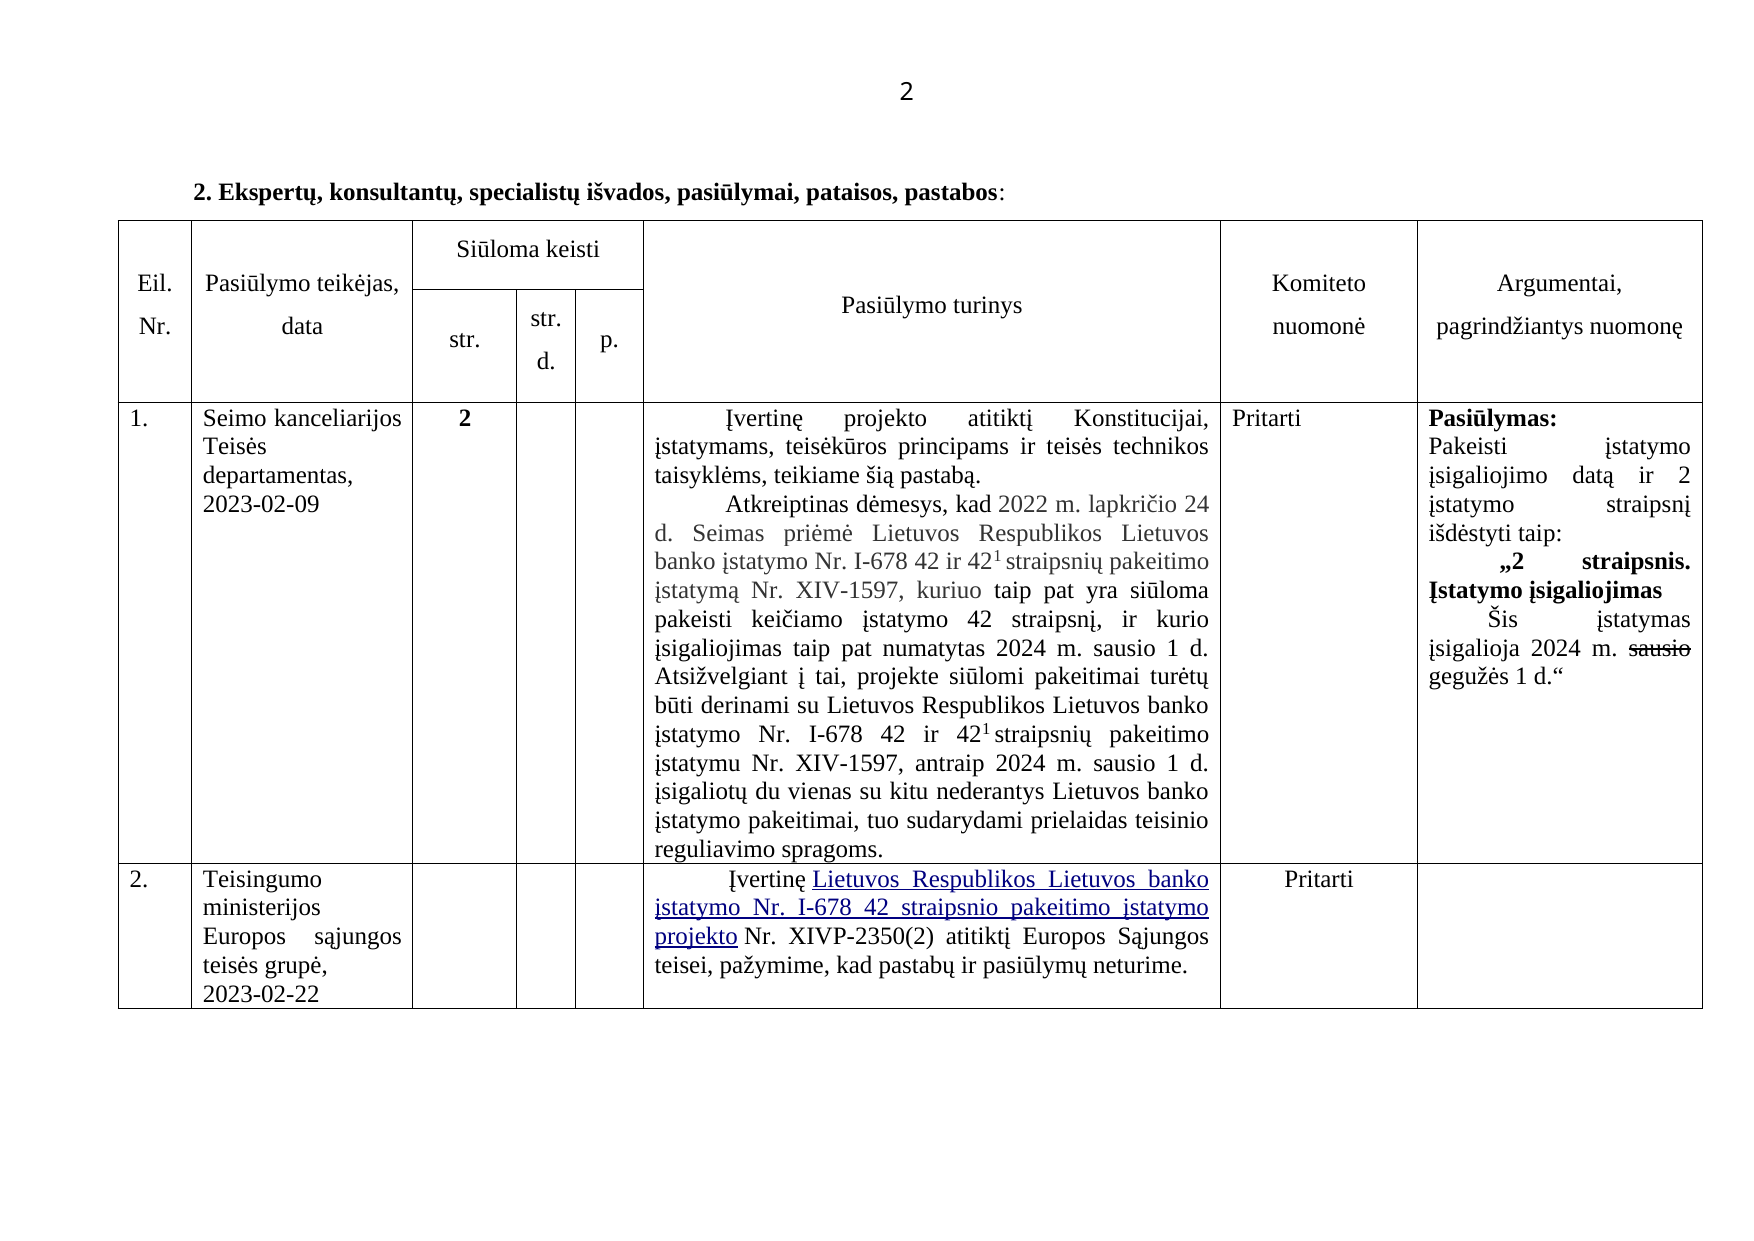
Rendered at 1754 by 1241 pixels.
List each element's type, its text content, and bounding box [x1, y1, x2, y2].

table_header Komiteto nuomonė [1221, 221, 1417, 402]
table_header Siūloma keisti [413, 221, 643, 289]
table_cell Pasiūlymas: Pakeisti įstatymo įsigaliojimo datą ir 2 įstatymo straipsnį išdėstyti taip: „2 straipsnis. Įstatymo įsigaliojimas Šis įstatymas įsigalioja 2024 m. sausio gegužės 1 d.“ [1418, 403, 1702, 863]
table_cell p. [576, 290, 643, 402]
table_cell [413, 864, 516, 1007]
table_cell [517, 403, 575, 863]
table_cell Įvertinę projekto atitiktį Konstitucijai, įstatymams, teisėkūros principams ir teisės technikos taisyklėms, teikiame šią pastabą. Atkreiptinas dėmesys, kad 2022 m. lapkričio 24 d. Seimas priėmė Lietuvos Respublikos Lietuvos banko įstatymo Nr. I-678 42 ir 421 straipsnių pakeitimo įstatymą Nr. XIV-1597, kuriuo taip pat yra siūloma pakeisti keičiamo įstatymo 42 straipsnį, ir kurio įsigaliojimas taip pat numatytas 2024 m. sausio 1 d. Atsižvelgiant į tai, projekte siūlomi pakeitimai turėtų būti derinami su Lietuvos Respublikos Lietuvos banko įstatymo Nr. I-678 42 ir 421 straipsnių pakeitimo įstatymu Nr. XIV-1597, antraip 2024 m. sausio 1 d. įsigaliotų du vienas su kitu nederantys Lietuvos banko įstatymo pakeitimai, tuo sudarydami prielaidas teisinio reguliavimo spragoms. [644, 403, 1220, 863]
table_header Argumentai, pagrindžiantys nuomonę [1418, 221, 1702, 402]
table_cell [1418, 864, 1702, 1007]
table_header Pasiūlymo teikėjas, data [192, 221, 412, 402]
table_header Eil. Nr. [119, 221, 191, 402]
subtitle 2. Ekspertų, konsultantų, specialistų išvados, pasiūlymai, pataisos, pastabos: [118, 177, 1695, 206]
table_cell Įvertinę Lietuvos Respublikos Lietuvos banko įstatymo Nr. I-678 42 straipsnio pakeitimo įstatymo projekto Nr. XIVP-2350(2) atitiktį Europos Sąjungos teisei, pažymime, kad pastabų ir pasiūlymų neturime. [644, 864, 1220, 1007]
table_cell str. [413, 290, 516, 402]
table_cell [517, 864, 575, 1007]
table_cell 2 [413, 403, 516, 863]
table_cell Pritarti [1221, 403, 1417, 863]
table_cell Teisingumo ministerijos Europos sąjungos teisės grupė, 2023-02-22 [192, 864, 412, 1007]
table_header Pasiūlymo turinys [644, 221, 1220, 402]
table_cell [576, 403, 643, 863]
table_cell Seimo kanceliarijos Teisės departamentas, 2023-02-09 [192, 403, 412, 863]
table_cell 2. [119, 864, 191, 1007]
table_cell Pritarti [1221, 864, 1417, 1007]
table_cell str. d. [517, 290, 575, 402]
table_cell 1. [119, 403, 191, 863]
table_cell [576, 864, 643, 1007]
